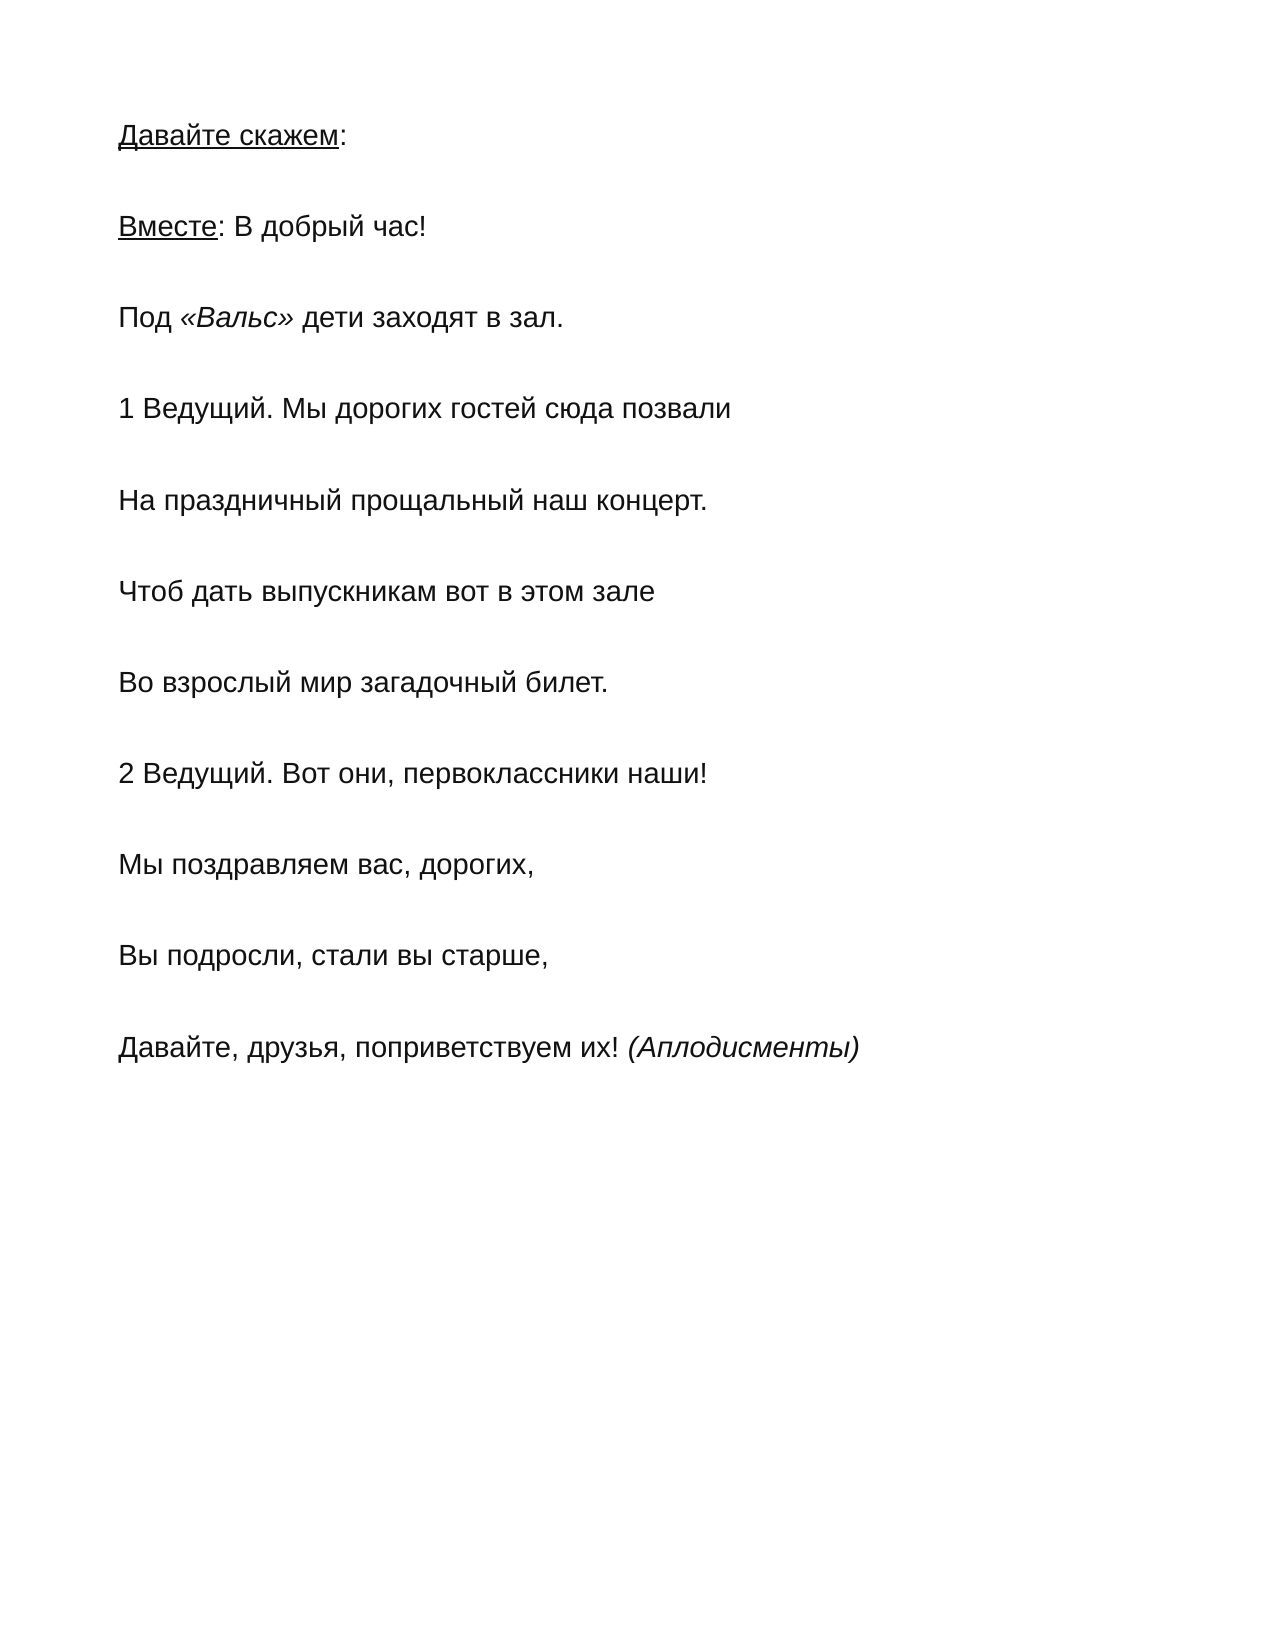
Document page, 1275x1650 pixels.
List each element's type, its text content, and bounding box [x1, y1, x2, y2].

text Мы поздравляем вас, дорогих, [118, 847, 1157, 881]
text На праздничный прощальный наш концерт. [118, 483, 1157, 516]
text Давайте, друзья, поприветствуем их! (Аплодисменты) [118, 1029, 1157, 1063]
text Вы подросли, стали вы старше, [118, 938, 1157, 972]
text 1 Ведущий. Мы дорогих гостей сюда позвали [118, 392, 1157, 425]
text Вместе: В добрый час! [118, 209, 1157, 243]
text Давайте скажем: [118, 118, 1157, 152]
text Чтоб дать выпускникам вот в этом зале [118, 574, 1157, 607]
text Во взрослый мир загадочный билет. [118, 665, 1157, 698]
text 2 Ведущий. Вот они, первоклассники наши! [118, 756, 1157, 790]
text Под «Вальс» дети заходят в зал. [118, 300, 1157, 334]
